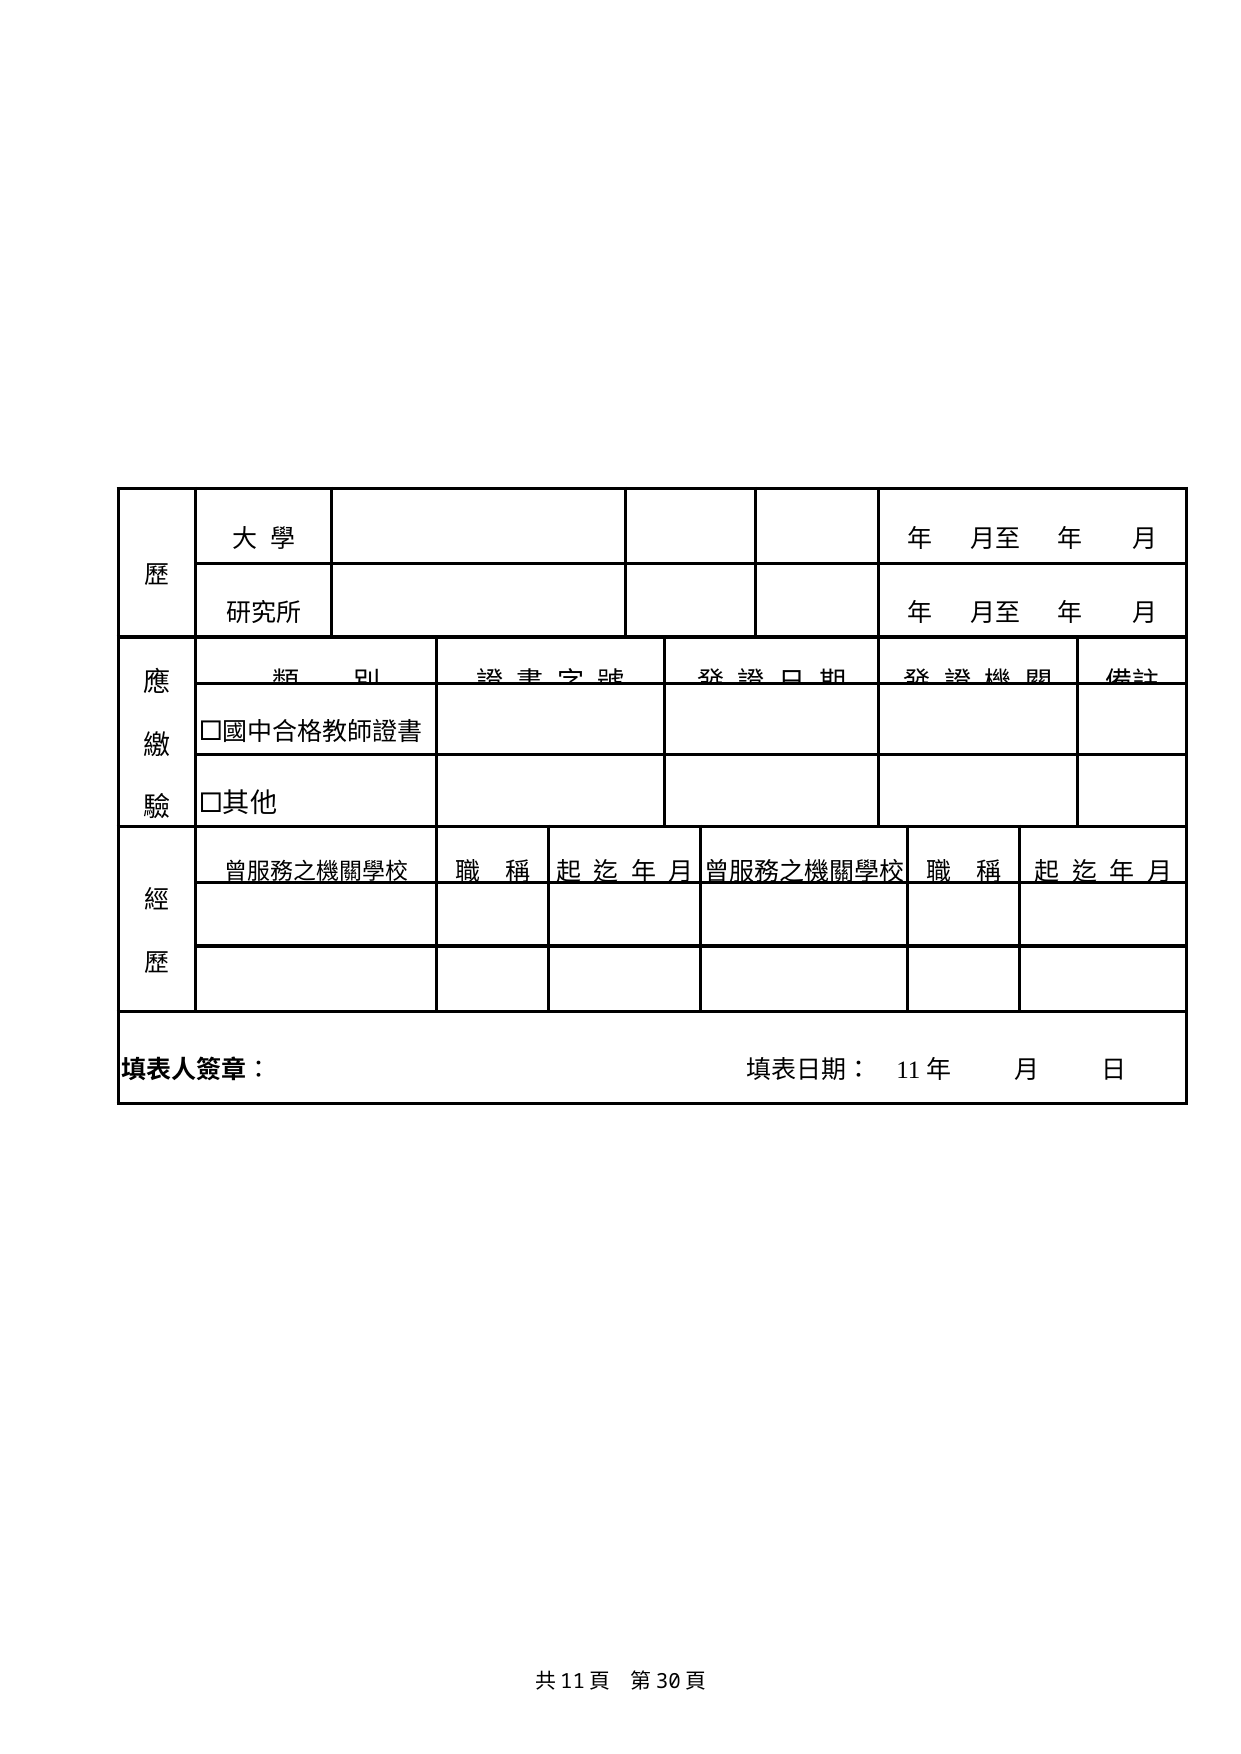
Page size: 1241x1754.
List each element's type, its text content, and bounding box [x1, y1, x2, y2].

table_cell [625, 685, 663, 752]
table_cell [438, 685, 625, 752]
table_cell [702, 948, 906, 1010]
table_cell 發 證 日 期 [666, 639, 877, 682]
table_cell [1021, 948, 1185, 1010]
table_cell 其他 [197, 756, 435, 824]
table_cell 大 學 [197, 490, 330, 562]
table_cell [625, 756, 663, 824]
table_cell 填表人簽章： 填表日期： 11 年 月 日 [120, 1013, 1185, 1102]
table_cell [627, 565, 754, 635]
table_cell 職 稱 [438, 828, 547, 881]
table_cell 證 書 字 號 [438, 639, 663, 682]
table_cell 起 迄 年 月 [550, 828, 699, 881]
table_cell 歷 [120, 490, 194, 635]
table_cell 應 繳 驗 證 件 [120, 639, 194, 824]
table_cell 年 月至 年 月 [880, 490, 1185, 562]
table_cell [197, 884, 435, 944]
table_cell 研究所 [197, 565, 330, 635]
table_cell 國中合格教師證書 [197, 685, 435, 752]
table_cell 類 別 [197, 639, 435, 682]
table_cell [1079, 756, 1185, 824]
table_cell 經 歷 [120, 828, 194, 1010]
table_cell [880, 685, 1076, 752]
table_cell [702, 884, 906, 944]
table_cell [333, 565, 624, 635]
table_cell [1079, 685, 1185, 752]
table_cell [909, 884, 1018, 944]
table_cell [1021, 884, 1185, 944]
table_cell 職 稱 [909, 828, 1018, 881]
table_cell [880, 756, 1076, 824]
table_cell [757, 490, 877, 562]
table_cell [438, 948, 547, 1010]
table_cell 起 迄 年 月 [1021, 828, 1185, 881]
table_cell 發 證 機 關 [880, 639, 1076, 682]
table_cell [438, 756, 625, 824]
table_cell [550, 884, 699, 944]
table_cell [627, 490, 754, 562]
table_cell [333, 490, 624, 562]
table_cell [666, 685, 877, 752]
table_cell 備註 [1079, 639, 1185, 682]
table_cell 曾服務之機關學校 [702, 828, 906, 881]
table_cell 年 月至 年 月 [880, 565, 1185, 635]
table_cell [666, 756, 877, 824]
table_cell [197, 948, 435, 1010]
table_cell [757, 565, 877, 635]
table_cell [909, 948, 1018, 1010]
table_cell [438, 884, 547, 944]
table_cell [550, 948, 699, 1010]
table_cell 曾服務之機關學校 [197, 828, 435, 881]
